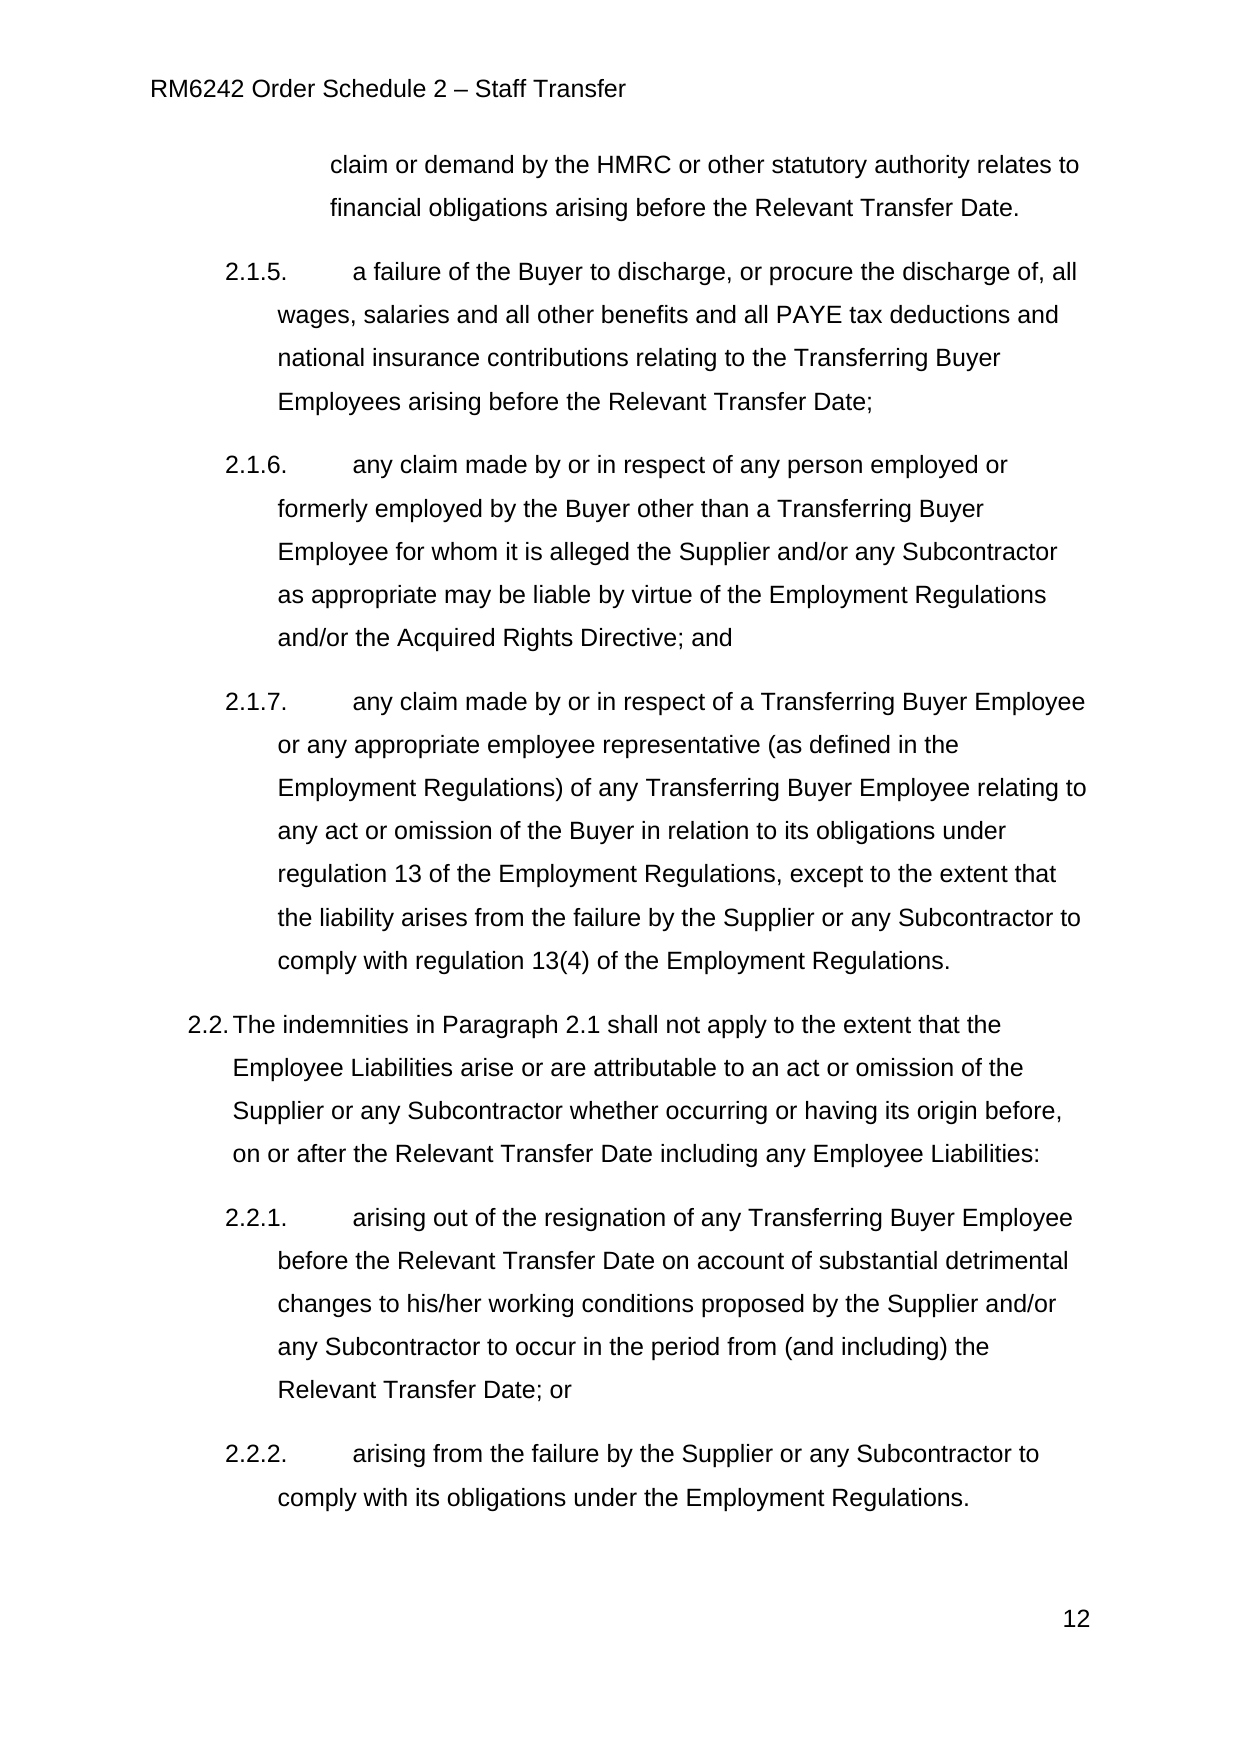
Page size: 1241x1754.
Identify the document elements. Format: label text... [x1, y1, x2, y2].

list a failure of the Buyer to discharge, or procure the discharge of, all wages, salaries and all other benefits and all PAYE tax deductions and national insurance contributions relating to the Transferring Buyer Employees arising before the Relevant Transfer Date; [225, 257, 1090, 415]
list arising from the failure by the Supplier or any Subcontractor to comply with its obligations under the Employment Regulations. [225, 1439, 1090, 1511]
list arising out of the resignation of any Transferring Buyer Employee before the Relevant Transfer Date on account of substantial detrimental changes to his/her working conditions proposed by the Supplier and/or any Subcontractor to occur in the period from (and including) the Relevant Transfer Date; or [225, 1203, 1090, 1404]
list claim or demand by the HMRC or other statutory authority relates to financial obligations arising before the Relevant Transfer Date. [262, 150, 1090, 222]
list The indemnities in Paragraph 2.1 shall not apply to the extent that the Employee Liabilities arise or are attributable to an act or omission of the Supplier or any Subcontractor whether occurring or having its origin before, on or after the Relevant Transfer Date including any Employee Liabilities: [187, 1009, 1090, 1168]
list any claim made by or in respect of any person employed or formerly employed by the Buyer other than a Transferring Buyer Employee for whom it is alleged the Supplier and/or any Subcontractor as appropriate may be liable by virtue of the Employment Regulations and/or the Acquired Rights Directive; and [225, 450, 1090, 652]
list any claim made by or in respect of a Transferring Buyer Employee or any appropriate employee representative (as defined in the Employment Regulations) of any Transferring Buyer Employee relating to any act or omission of the Buyer in relation to its obligations under regulation 13 of the Employment Regulations, except to the extent that the liability arises from the failure by the Supplier or any Subcontractor to comply with regulation 13(4) of the Employment Regulations. [225, 687, 1090, 974]
